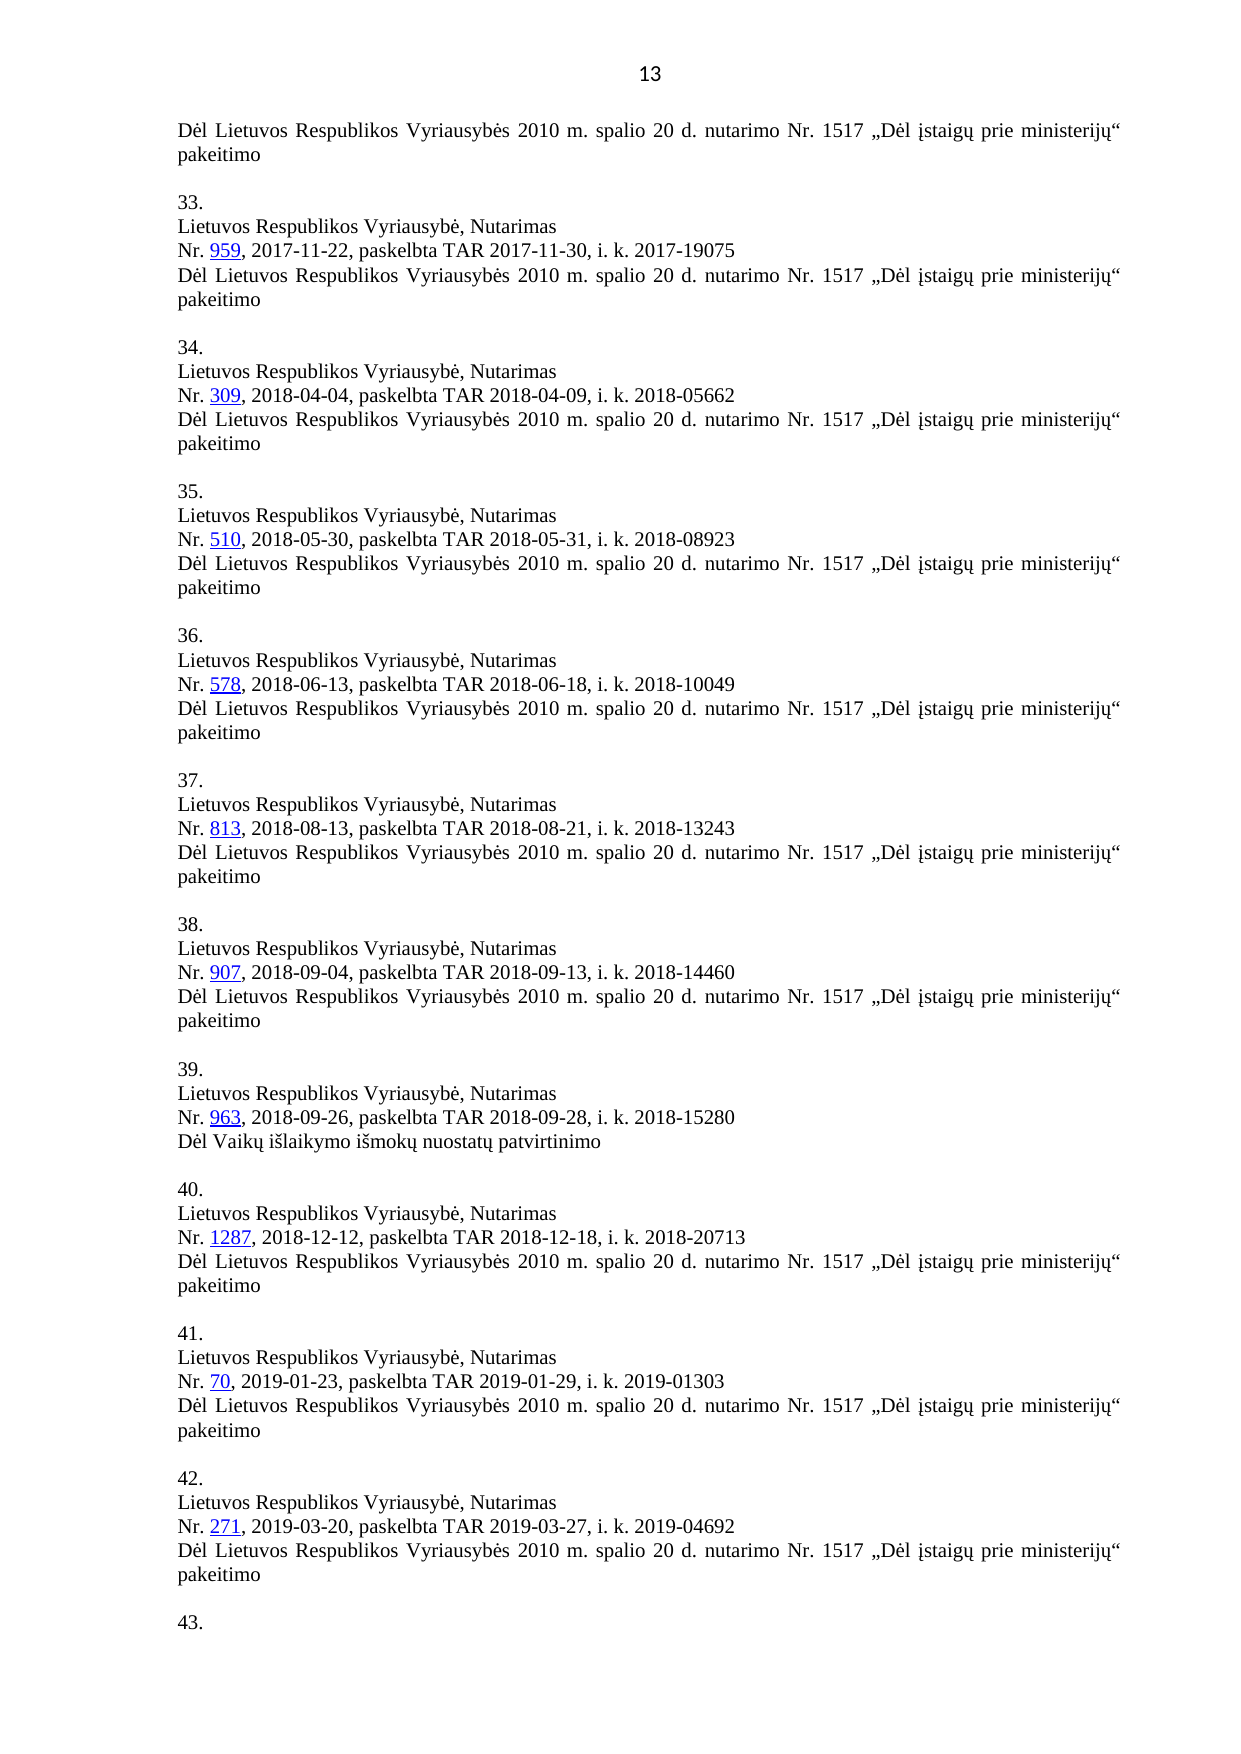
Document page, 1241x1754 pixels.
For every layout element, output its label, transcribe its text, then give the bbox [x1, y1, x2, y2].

text Lietuvos Respublikos Vyriausybė, Nutarimas [177, 1081, 1122, 1105]
text Nr. 1287, 2018-12-12, paskelbta TAR 2018-12-18, i. k. 2018-20713 [177, 1225, 1122, 1249]
text Lietuvos Respublikos Vyriausybė, Nutarimas [177, 503, 1122, 527]
text Nr. 907, 2018-09-04, paskelbta TAR 2018-09-13, i. k. 2018-14460 [177, 960, 1122, 984]
text 41. [177, 1321, 1122, 1345]
text Dėl Lietuvos Respublikos Vyriausybės 2010 m. spalio 20 d. nutarimo Nr. 1517 „Dėl įstaigų prie ministerijų“ pakeitimo [177, 262, 1122, 311]
text Lietuvos Respublikos Vyriausybė, Nutarimas [177, 936, 1122, 960]
text 37. [177, 768, 1122, 792]
text Dėl Lietuvos Respublikos Vyriausybės 2010 m. spalio 20 d. nutarimo Nr. 1517 „Dėl įstaigų prie ministerijų“ pakeitimo [177, 984, 1122, 1032]
text Lietuvos Respublikos Vyriausybė, Nutarimas [177, 792, 1122, 816]
text Nr. 959, 2017-11-22, paskelbta TAR 2017-11-30, i. k. 2017-19075 [177, 238, 1122, 262]
text Dėl Lietuvos Respublikos Vyriausybės 2010 m. spalio 20 d. nutarimo Nr. 1517 „Dėl įstaigų prie ministerijų“ pakeitimo [177, 551, 1122, 599]
text Dėl Lietuvos Respublikos Vyriausybės 2010 m. spalio 20 d. nutarimo Nr. 1517 „Dėl įstaigų prie ministerijų“ pakeitimo [177, 118, 1122, 166]
text Dėl Lietuvos Respublikos Vyriausybės 2010 m. spalio 20 d. nutarimo Nr. 1517 „Dėl įstaigų prie ministerijų“ pakeitimo [177, 1393, 1122, 1442]
text Lietuvos Respublikos Vyriausybė, Nutarimas [177, 647, 1122, 672]
text Lietuvos Respublikos Vyriausybė, Nutarimas [177, 1345, 1122, 1369]
text Dėl Lietuvos Respublikos Vyriausybės 2010 m. spalio 20 d. nutarimo Nr. 1517 „Dėl įstaigų prie ministerijų“ pakeitimo [177, 840, 1122, 888]
text Nr. 510, 2018-05-30, paskelbta TAR 2018-05-31, i. k. 2018-08923 [177, 527, 1122, 551]
text Dėl Vaikų išlaikymo išmokų nuostatų patvirtinimo [177, 1129, 1122, 1153]
text 40. [177, 1177, 1122, 1201]
text Lietuvos Respublikos Vyriausybė, Nutarimas [177, 214, 1122, 238]
text Nr. 963, 2018-09-26, paskelbta TAR 2018-09-28, i. k. 2018-15280 [177, 1105, 1122, 1129]
text Lietuvos Respublikos Vyriausybė, Nutarimas [177, 1490, 1122, 1514]
text 35. [177, 479, 1122, 503]
text Dėl Lietuvos Respublikos Vyriausybės 2010 m. spalio 20 d. nutarimo Nr. 1517 „Dėl įstaigų prie ministerijų“ pakeitimo [177, 1538, 1122, 1586]
text 38. [177, 912, 1122, 936]
text 43. [177, 1610, 1122, 1634]
text Lietuvos Respublikos Vyriausybė, Nutarimas [177, 1201, 1122, 1225]
text Lietuvos Respublikos Vyriausybė, Nutarimas [177, 359, 1122, 383]
text 34. [177, 335, 1122, 359]
text 39. [177, 1057, 1122, 1081]
text Nr. 813, 2018-08-13, paskelbta TAR 2018-08-21, i. k. 2018-13243 [177, 816, 1122, 840]
text Dėl Lietuvos Respublikos Vyriausybės 2010 m. spalio 20 d. nutarimo Nr. 1517 „Dėl įstaigų prie ministerijų“ pakeitimo [177, 407, 1122, 455]
text Nr. 271, 2019-03-20, paskelbta TAR 2019-03-27, i. k. 2019-04692 [177, 1514, 1122, 1538]
text Nr. 578, 2018-06-13, paskelbta TAR 2018-06-18, i. k. 2018-10049 [177, 672, 1122, 696]
text Nr. 309, 2018-04-04, paskelbta TAR 2018-04-09, i. k. 2018-05662 [177, 383, 1122, 407]
text Nr. 70, 2019-01-23, paskelbta TAR 2019-01-29, i. k. 2019-01303 [177, 1369, 1122, 1393]
text Dėl Lietuvos Respublikos Vyriausybės 2010 m. spalio 20 d. nutarimo Nr. 1517 „Dėl įstaigų prie ministerijų“ pakeitimo [177, 696, 1122, 744]
text Dėl Lietuvos Respublikos Vyriausybės 2010 m. spalio 20 d. nutarimo Nr. 1517 „Dėl įstaigų prie ministerijų“ pakeitimo [177, 1249, 1122, 1297]
text 33. [177, 190, 1122, 214]
text 42. [177, 1466, 1122, 1490]
text 36. [177, 623, 1122, 647]
